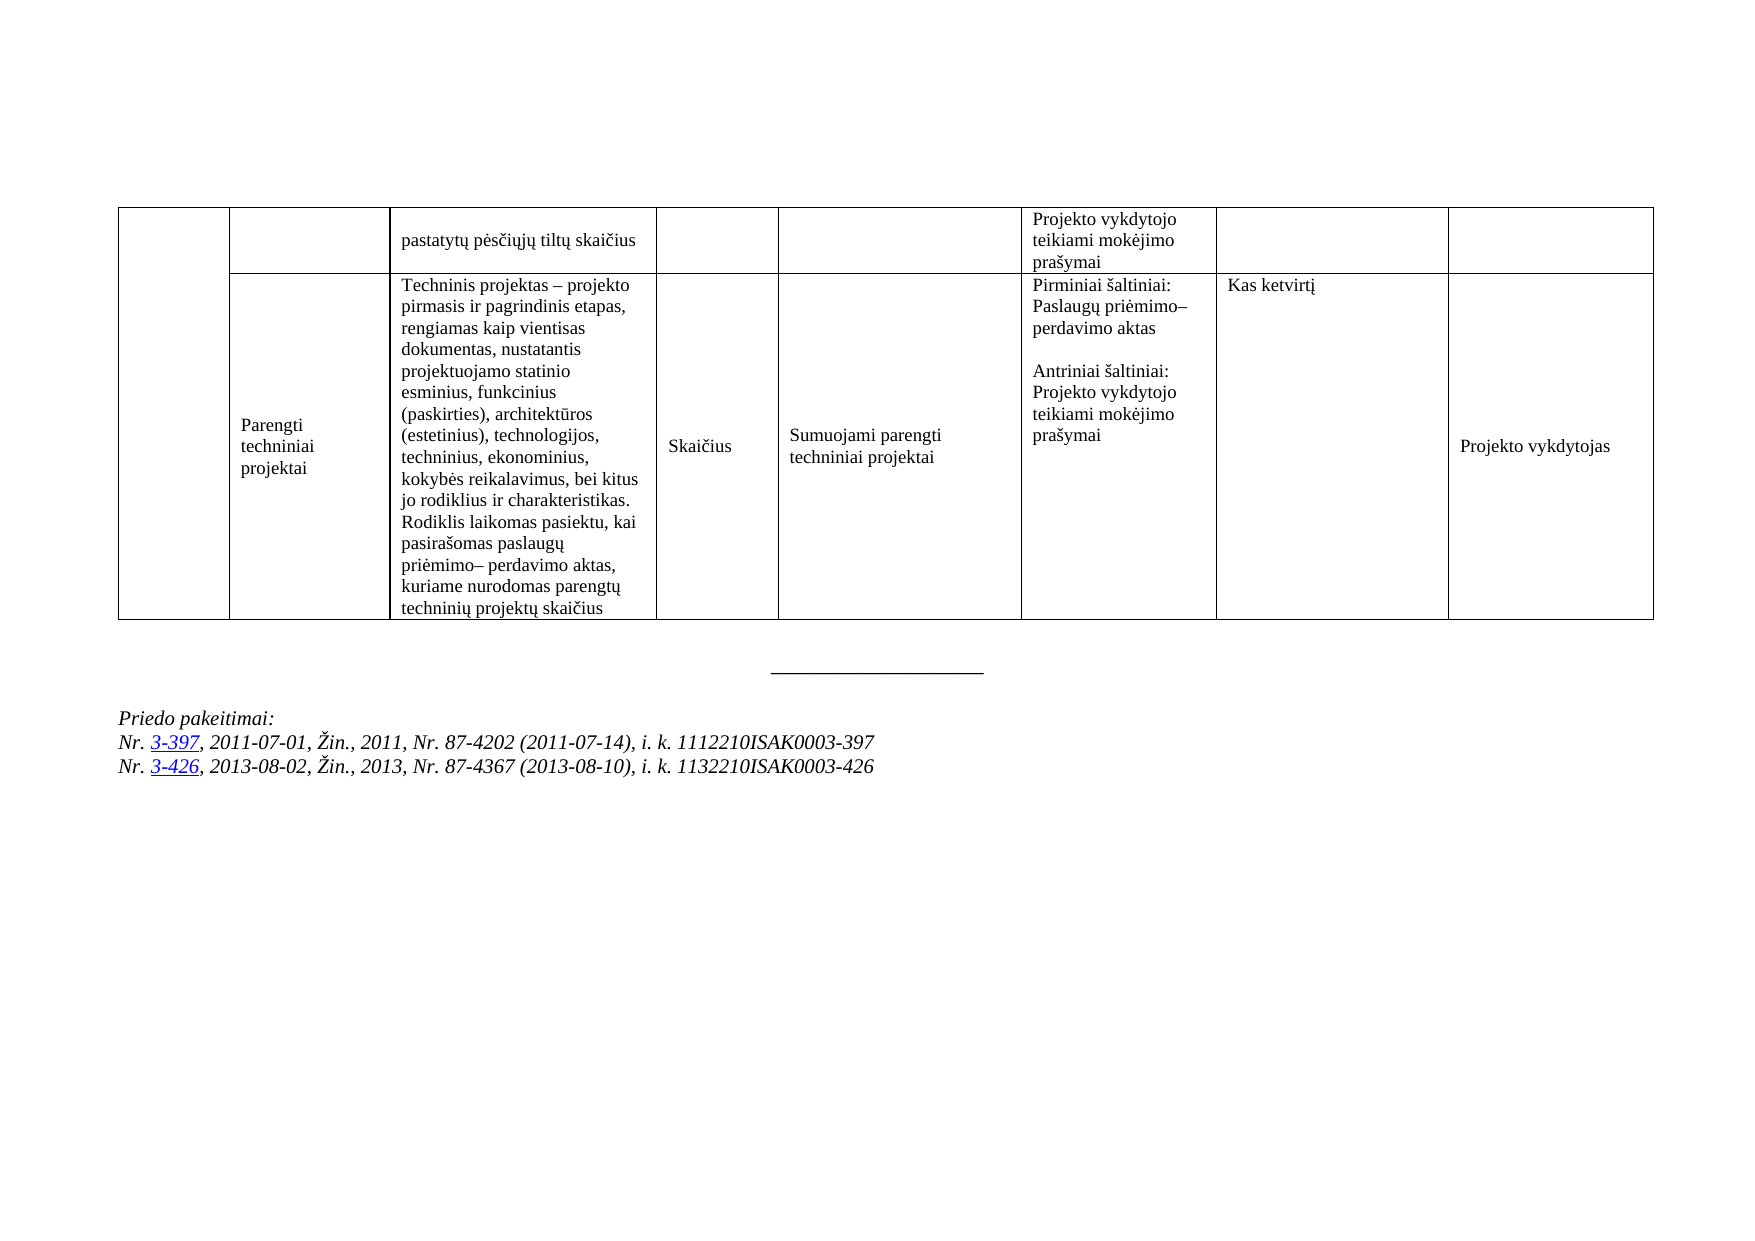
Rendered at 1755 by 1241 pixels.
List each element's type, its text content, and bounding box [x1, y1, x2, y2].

table_cell [1217, 208, 1448, 272]
table_cell Parengti techniniai projektai [230, 274, 389, 618]
table_cell [119, 208, 229, 618]
table_cell Techninis projektas – projekto pirmasis ir pagrindinis etapas, rengiamas kaip vientisas dokumentas, nustatantis projektuojamo statinio esminius, funkcinius (paskirties), architektūros (estetinius), technologijos, techninius, ekonominius, kokybės reikalavimus, bei kitus jo rodiklius ir charakteristikas. Rodiklis laikomas pasiektu, kai pasirašomas paslaugų priėmimo– perdavimo aktas, kuriame nurodomas parengtų techninių projektų skaičius [391, 274, 656, 618]
table_cell [230, 208, 389, 272]
table_cell [657, 208, 778, 272]
table_cell Sumuojami parengti techniniai projektai [779, 274, 1021, 618]
text _________________ [118, 648, 1636, 677]
table_cell Projekto vykdytojas [1449, 274, 1653, 618]
table_cell Kas ketvirtį [1217, 274, 1448, 618]
table_cell [779, 208, 1021, 272]
text Priedo pakeitimai: [118, 706, 1636, 730]
table_cell Skaičius [657, 274, 778, 618]
table_cell [1449, 208, 1653, 272]
table_cell pastatytų pėsčiųjų tiltų skaičius [391, 208, 656, 272]
text Nr. 3-426, 2013-08-02, Žin., 2013, Nr. 87-4367 (2013-08-10), i. k. 1132210ISAK0003-426 [118, 754, 1636, 778]
table_cell Projekto vykdytojo teikiami mokėjimo prašymai [1022, 208, 1216, 272]
text Nr. 3-397, 2011-07-01, Žin., 2011, Nr. 87-4202 (2011-07-14), i. k. 1112210ISAK0003-397 [118, 730, 1636, 754]
table_cell Pirminiai šaltiniai: Paslaugų priėmimo–perdavimo aktas Antriniai šaltiniai: Projekto vykdytojo teikiami mokėjimo prašymai [1022, 274, 1216, 618]
